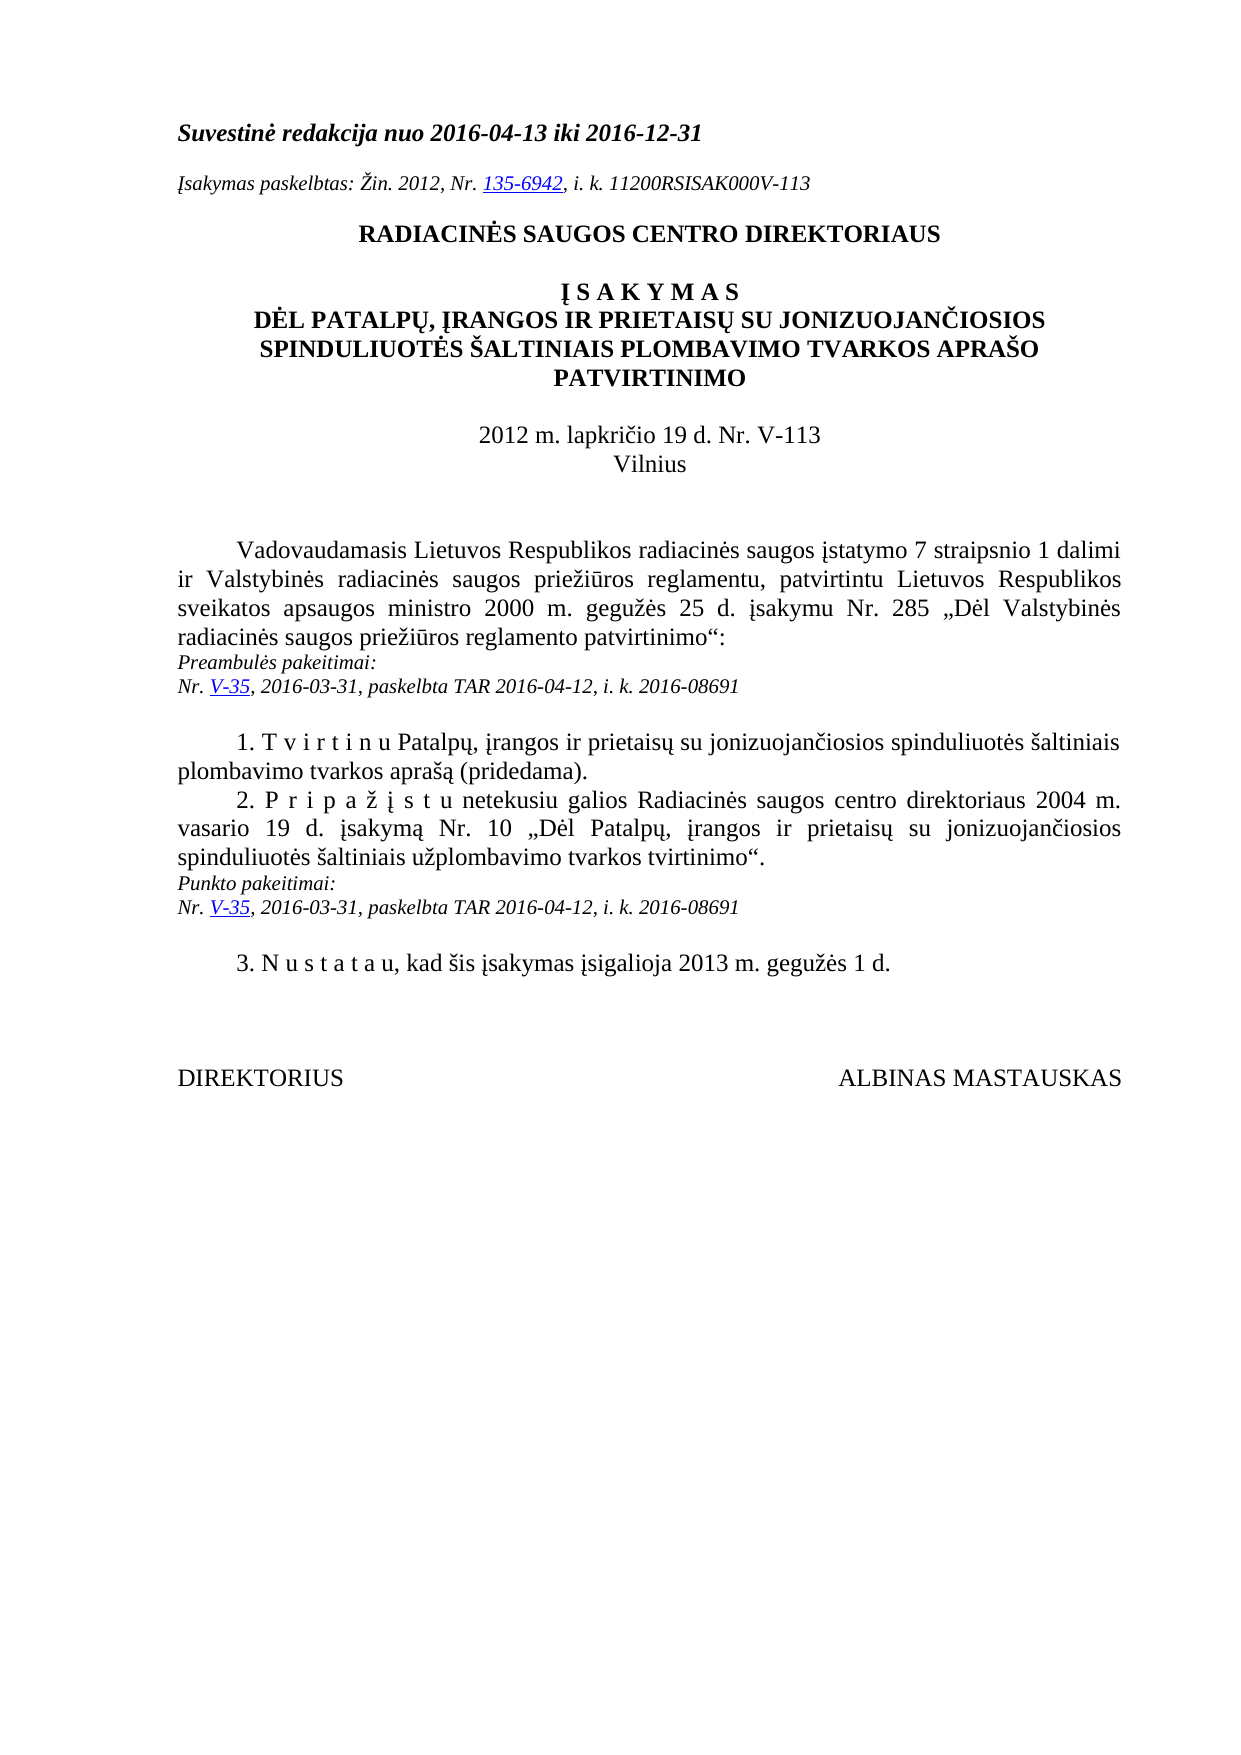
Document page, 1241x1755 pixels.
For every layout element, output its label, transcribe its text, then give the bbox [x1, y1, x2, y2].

text 3. N u s t a t a u, kad šis įsakymas įsigalioja 2013 m. gegužės 1 d. [177, 948, 1122, 977]
text Direktorius Albinas Mastauskas [177, 1063, 1122, 1092]
text Punkto pakeitimai: [177, 871, 1122, 895]
text Vilnius [177, 449, 1122, 478]
text 2012 m. lapkričio 19 d. Nr. V-113 [177, 420, 1122, 449]
text Nr. V-35, 2016-03-31, paskelbta TAR 2016-04-12, i. k. 2016-08691 [177, 674, 1122, 698]
text 1. T v i r t i n u Patalpų, įrangos ir prietaisų su jonizuojančiosios spinduliuotės šaltiniais plombavimo tvarkos aprašą (pridedama). [177, 727, 1122, 785]
text 2. P r i p a ž į s t u netekusiu galios Radiacinės saugos centro direktoriaus 2004 m. vasario 19 d. įsakymą Nr. 10 „Dėl Patalpų, įrangos ir prietaisų su jonizuojančiosios spinduliuotės šaltiniais užplombavimo tvarkos tvirtinimo“. [177, 785, 1122, 871]
text Į S A K Y M A S [177, 277, 1122, 305]
text Suvestinė redakcija nuo 2016-04-13 iki 2016-12-31 [177, 118, 1122, 147]
text Įsakymas paskelbtas: Žin. 2012, Nr. 135-6942, i. k. 11200RSISAK000V-113 [177, 171, 1122, 195]
text RADIACINĖS SAUGOS CENTRO DIREKTORIAUS [177, 219, 1122, 248]
text Nr. V-35, 2016-03-31, paskelbta TAR 2016-04-12, i. k. 2016-08691 [177, 895, 1122, 919]
text Preambulės pakeitimai: [177, 650, 1122, 674]
text Vadovaudamasis Lietuvos Respublikos radiacinės saugos įstatymo 7 straipsnio 1 dalimi ir Valstybinės radiacinės saugos priežiūros reglamentu, patvirtintu Lietuvos Respublikos sveikatos apsaugos ministro 2000 m. gegužės 25 d. įsakymu Nr. 285 „Dėl Valstybinės radiacinės saugos priežiūros reglamento patvirtinimo“: [177, 535, 1122, 650]
text DĖL PATALPŲ, ĮRANGOS IR PRIETAISŲ SU JONIZUOJANČIOSIOS SPINDULIUOTĖS ŠALTINIAIS PLOMBAVIMO TVARKOS APRAŠO PATVIRTINIMO [177, 305, 1122, 392]
